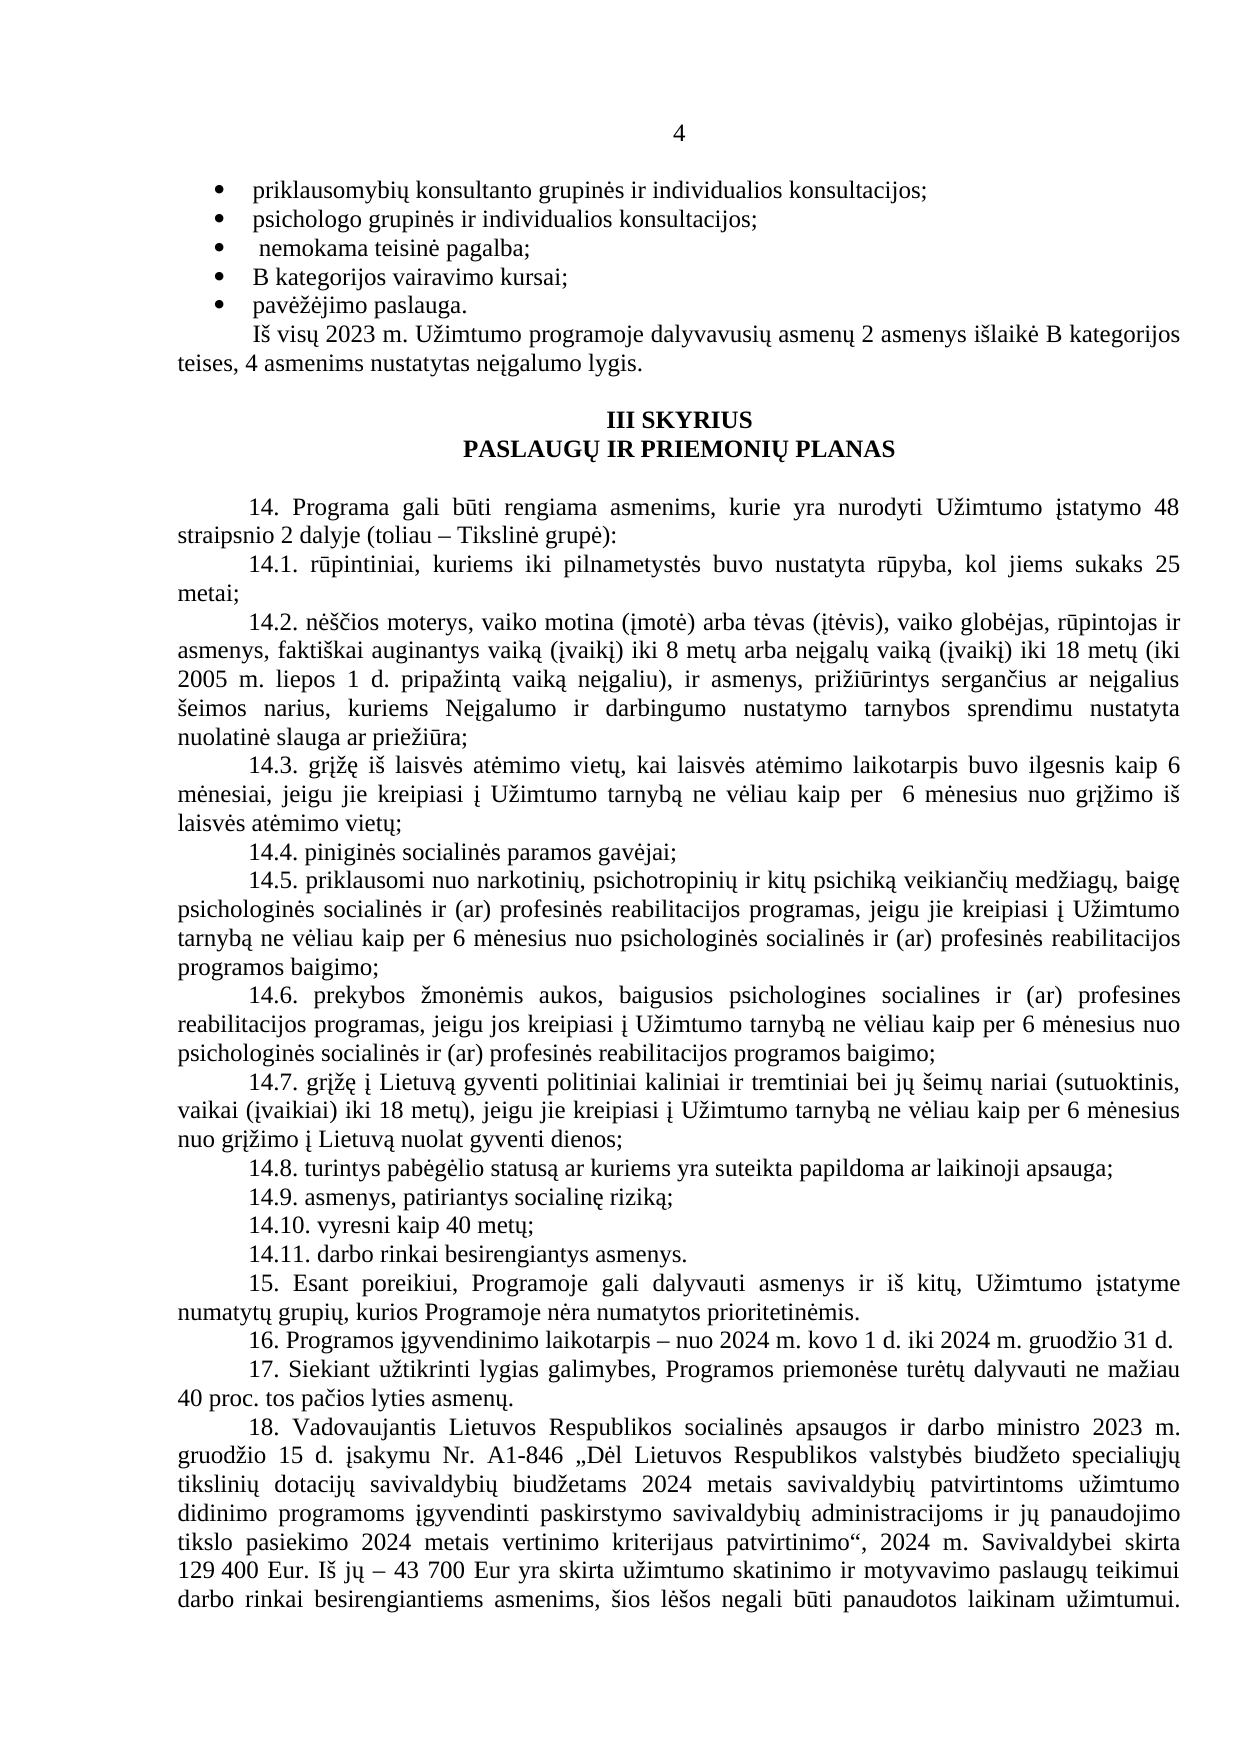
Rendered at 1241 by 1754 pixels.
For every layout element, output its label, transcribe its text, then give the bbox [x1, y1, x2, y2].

text  B kategorijos vairavimo kursai; [215, 262, 1181, 291]
text 17. Siekiant užtikrinti lygias galimybes, Programos priemonėse turėtų dalyvauti ne mažiau 40 proc. tos pačios lyties asmenų. [177, 1354, 1181, 1412]
text 14.7. grįžę į Lietuvą gyventi politiniai kaliniai ir tremtiniai bei jų šeimų nariai (sutuoktinis, vaikai (įvaikiai) iki 18 metų), jeigu jie kreipiasi į Užimtumo tarnybą ne vėliau kaip per 6 mėnesius nuo grįžimo į Lietuvą nuolat gyventi dienos; [177, 1067, 1181, 1153]
text PASLAUGŲ IR PRIEMONIŲ PLANAS [177, 434, 1181, 463]
text  priklausomybių konsultanto grupinės ir individualios konsultacijos; [215, 176, 1181, 204]
text 18. Vadovaujantis Lietuvos Respublikos socialinės apsaugos ir darbo ministro 2023 m. gruodžio 15 d. įsakymu Nr. A1-846 „Dėl Lietuvos Respublikos valstybės biudžeto specialiųjų tikslinių dotacijų savivaldybių biudžetams 2024 metais savivaldybių patvirtintoms užimtumo didinimo programoms įgyvendinti paskirstymo savivaldybių administracijoms ir jų panaudojimo tikslo pasiekimo 2024 metais vertinimo kriterijaus patvirtinimo“, 2024 m. Savivaldybei skirta 129 400 Eur. Iš jų – 43 700 Eur yra skirta užimtumo skatinimo ir motyvavimo paslaugų teikimui darbo rinkai besirengiantiems asmenims, šios lėšos negali būti panaudotos laikinam užimtumui. [177, 1412, 1181, 1613]
text 14.8. turintys pabėgėlio statusą ar kuriems yra suteikta papildoma ar laikinoji apsauga; [177, 1153, 1181, 1182]
text 14.10. vyresni kaip 40 metų; [177, 1211, 1181, 1239]
text 14.11. darbo rinkai besirengiantys asmenys. [177, 1239, 1181, 1268]
text 14.2. nėščios moterys, vaiko motina (įmotė) arba tėvas (įtėvis), vaiko globėjas, rūpintojas ir asmenys, faktiškai auginantys vaiką (įvaikį) iki 8 metų arba neįgalų vaiką (įvaikį) iki 18 metų (iki 2005 m. liepos 1 d. pripažintą vaiką neįgaliu), ir asmenys, prižiūrintys sergančius ar neįgalius šeimos narius, kuriems Neįgalumo ir darbingumo nustatymo tarnybos sprendimu nustatyta nuolatinė slauga ar priežiūra; [177, 607, 1181, 751]
text 14. Programa gali būti rengiama asmenims, kurie yra nurodyti Užimtumo įstatymo 48 straipsnio 2 dalyje (toliau – Tikslinė grupė): [177, 492, 1181, 549]
text Iš visų 2023 m. Užimtumo programoje dalyvavusių asmenų 2 asmenys išlaikė B kategorijos teises, 4 asmenims nustatytas neįgalumo lygis. [177, 319, 1181, 377]
text 14.5. priklausomi nuo narkotinių, psichotropinių ir kitų psichiką veikiančių medžiagų, baigę psichologinės socialinės ir (ar) profesinės reabilitacijos programas, jeigu jie kreipiasi į Užimtumo tarnybą ne vėliau kaip per 6 mėnesius nuo psichologinės socialinės ir (ar) profesinės reabilitacijos programos baigimo; [177, 866, 1181, 981]
text  psichologo grupinės ir individualios konsultacijos; [215, 204, 1181, 233]
text 14.6. prekybos žmonėmis aukos, baigusios psichologines socialines ir (ar) profesines reabilitacijos programas, jeigu jos kreipiasi į Užimtumo tarnybą ne vėliau kaip per 6 mėnesius nuo psichologinės socialinės ir (ar) profesinės reabilitacijos programos baigimo; [177, 981, 1181, 1067]
text 14.1. rūpintiniai, kuriems iki pilnametystės buvo nustatyta rūpyba, kol jiems sukaks 25 metai; [177, 549, 1181, 607]
text III SKYRIUS [177, 406, 1181, 434]
text  nemokama teisinė pagalba; [215, 233, 1181, 262]
text 15. Esant poreikiui, Programoje gali dalyvauti asmenys ir iš kitų, Užimtumo įstatyme numatytų grupių, kurios Programoje nėra numatytos prioritetinėmis. [177, 1268, 1181, 1326]
text 14.9. asmenys, patiriantys socialinę riziką; [177, 1182, 1181, 1211]
text 14.4. piniginės socialinės paramos gavėjai; [177, 837, 1181, 866]
text  pavėžėjimo paslauga. [215, 291, 1181, 319]
text 16. Programos įgyvendinimo laikotarpis – nuo 2024 m. kovo 1 d. iki 2024 m. gruodžio 31 d. [177, 1326, 1181, 1354]
text 14.3. grįžę iš laisvės atėmimo vietų, kai laisvės atėmimo laikotarpis buvo ilgesnis kaip 6 mėnesiai, jeigu jie kreipiasi į Užimtumo tarnybą ne vėliau kaip per 6 mėnesius nuo grįžimo iš laisvės atėmimo vietų; [177, 751, 1181, 837]
